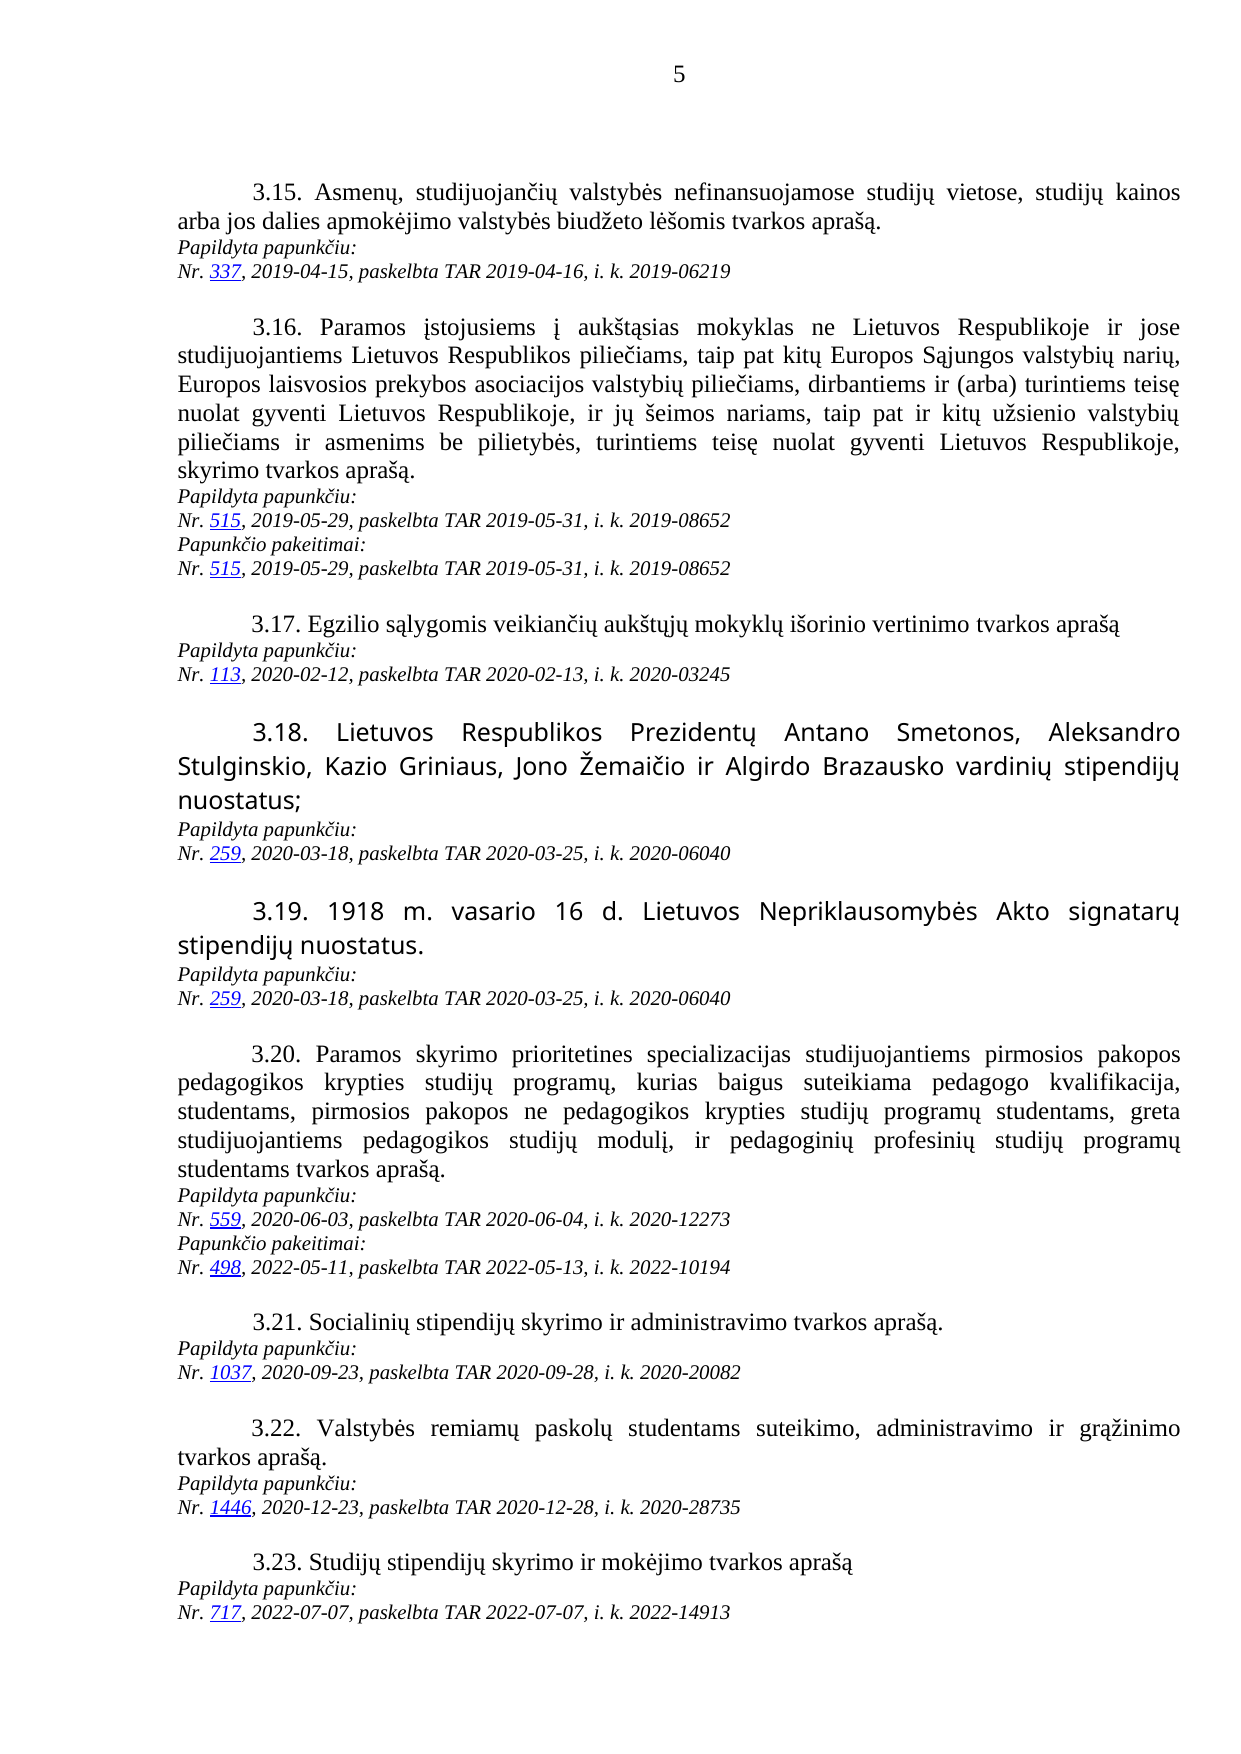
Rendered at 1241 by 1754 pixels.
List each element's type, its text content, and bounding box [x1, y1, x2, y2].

text Nr. 113, 2020-02-12, paskelbta TAR 2020-02-13, i. k. 2020-03245 [177, 662, 1181, 686]
text Nr. 1446, 2020-12-23, paskelbta TAR 2020-12-28, i. k. 2020-28735 [177, 1495, 1181, 1519]
text Nr. 337, 2019-04-15, paskelbta TAR 2019-04-16, i. k. 2019-06219 [177, 259, 1181, 283]
text Papildyta papunkčiu: [177, 235, 1181, 259]
text Nr. 515, 2019-05-29, paskelbta TAR 2019-05-31, i. k. 2019-08652 [177, 508, 1181, 532]
text 3.19. 1918 m. vasario 16 d. Lietuvos Nepriklausomybės Akto signatarų stipendijų nuostatus. [177, 894, 1181, 962]
text Papunkčio pakeitimai: [177, 1231, 1181, 1255]
text Nr. 559, 2020-06-03, paskelbta TAR 2020-06-04, i. k. 2020-12273 [177, 1207, 1181, 1231]
text 3.22. Valstybės remiamų paskolų studentams suteikimo, administravimo ir grąžinimo tvarkos aprašą. [177, 1413, 1181, 1471]
text Papildyta papunkčiu: [177, 484, 1181, 508]
text 3.16. Paramos įstojusiems į aukštąsias mokyklas ne Lietuvos Respublikoje ir jose studijuojantiems Lietuvos Respublikos piliečiams, taip pat kitų Europos Sąjungos valstybių narių, Europos laisvosios prekybos asociacijos valstybių piliečiams, dirbantiems ir (arba) turintiems teisę nuolat gyventi Lietuvos Respublikoje, ir jų šeimos nariams, taip pat ir kitų užsienio valstybių piliečiams ir asmenims be pilietybės, turintiems teisę nuolat gyventi Lietuvos Respublikoje, skyrimo tvarkos aprašą. [177, 312, 1181, 484]
text Papildyta papunkčiu: [177, 1576, 1181, 1600]
text Nr. 717, 2022-07-07, paskelbta TAR 2022-07-07, i. k. 2022-14913 [177, 1600, 1181, 1624]
text 3.17. Egzilio sąlygomis veikiančių aukštųjų mokyklų išorinio vertinimo tvarkos aprašą [177, 609, 1181, 638]
text Papildyta papunkčiu: [177, 1471, 1181, 1495]
text Papildyta papunkčiu: [177, 1182, 1181, 1207]
text Nr. 515, 2019-05-29, paskelbta TAR 2019-05-31, i. k. 2019-08652 [177, 556, 1181, 580]
text Papunkčio pakeitimai: [177, 532, 1181, 556]
text Nr. 259, 2020-03-18, paskelbta TAR 2020-03-25, i. k. 2020-06040 [177, 841, 1181, 865]
text Papildyta papunkčiu: [177, 962, 1181, 986]
text 3.15. Asmenų, studijuojančių valstybės nefinansuojamose studijų vietose, studijų kainos arba jos dalies apmokėjimo valstybės biudžeto lėšomis tvarkos aprašą. [177, 177, 1181, 235]
text Nr. 498, 2022-05-11, paskelbta TAR 2022-05-13, i. k. 2022-10194 [177, 1255, 1181, 1279]
text 3.18. Lietuvos Respublikos Prezidentų Antano Smetonos, Aleksandro Stulginskio, Kazio Griniaus, Jono Žemaičio ir Algirdo Brazausko vardinių stipendijų nuostatus; [177, 715, 1181, 817]
text Papildyta papunkčiu: [177, 638, 1181, 662]
text Papildyta papunkčiu: [177, 1336, 1181, 1360]
text 3.20. Paramos skyrimo prioritetines specializacijas studijuojantiems pirmosios pakopos pedagogikos krypties studijų programų, kurias baigus suteikiama pedagogo kvalifikacija, studentams, pirmosios pakopos ne pedagogikos krypties studijų programų studentams, greta studijuojantiems pedagogikos studijų modulį, ir pedagoginių profesinių studijų programų studentams tvarkos aprašą. [177, 1039, 1181, 1182]
text Papildyta papunkčiu: [177, 817, 1181, 841]
text Nr. 259, 2020-03-18, paskelbta TAR 2020-03-25, i. k. 2020-06040 [177, 986, 1181, 1010]
text 3.23. Studijų stipendijų skyrimo ir mokėjimo tvarkos aprašą [177, 1547, 1181, 1576]
text 3.21. Socialinių stipendijų skyrimo ir administravimo tvarkos aprašą. [177, 1307, 1181, 1336]
text Nr. 1037, 2020-09-23, paskelbta TAR 2020-09-28, i. k. 2020-20082 [177, 1360, 1181, 1384]
